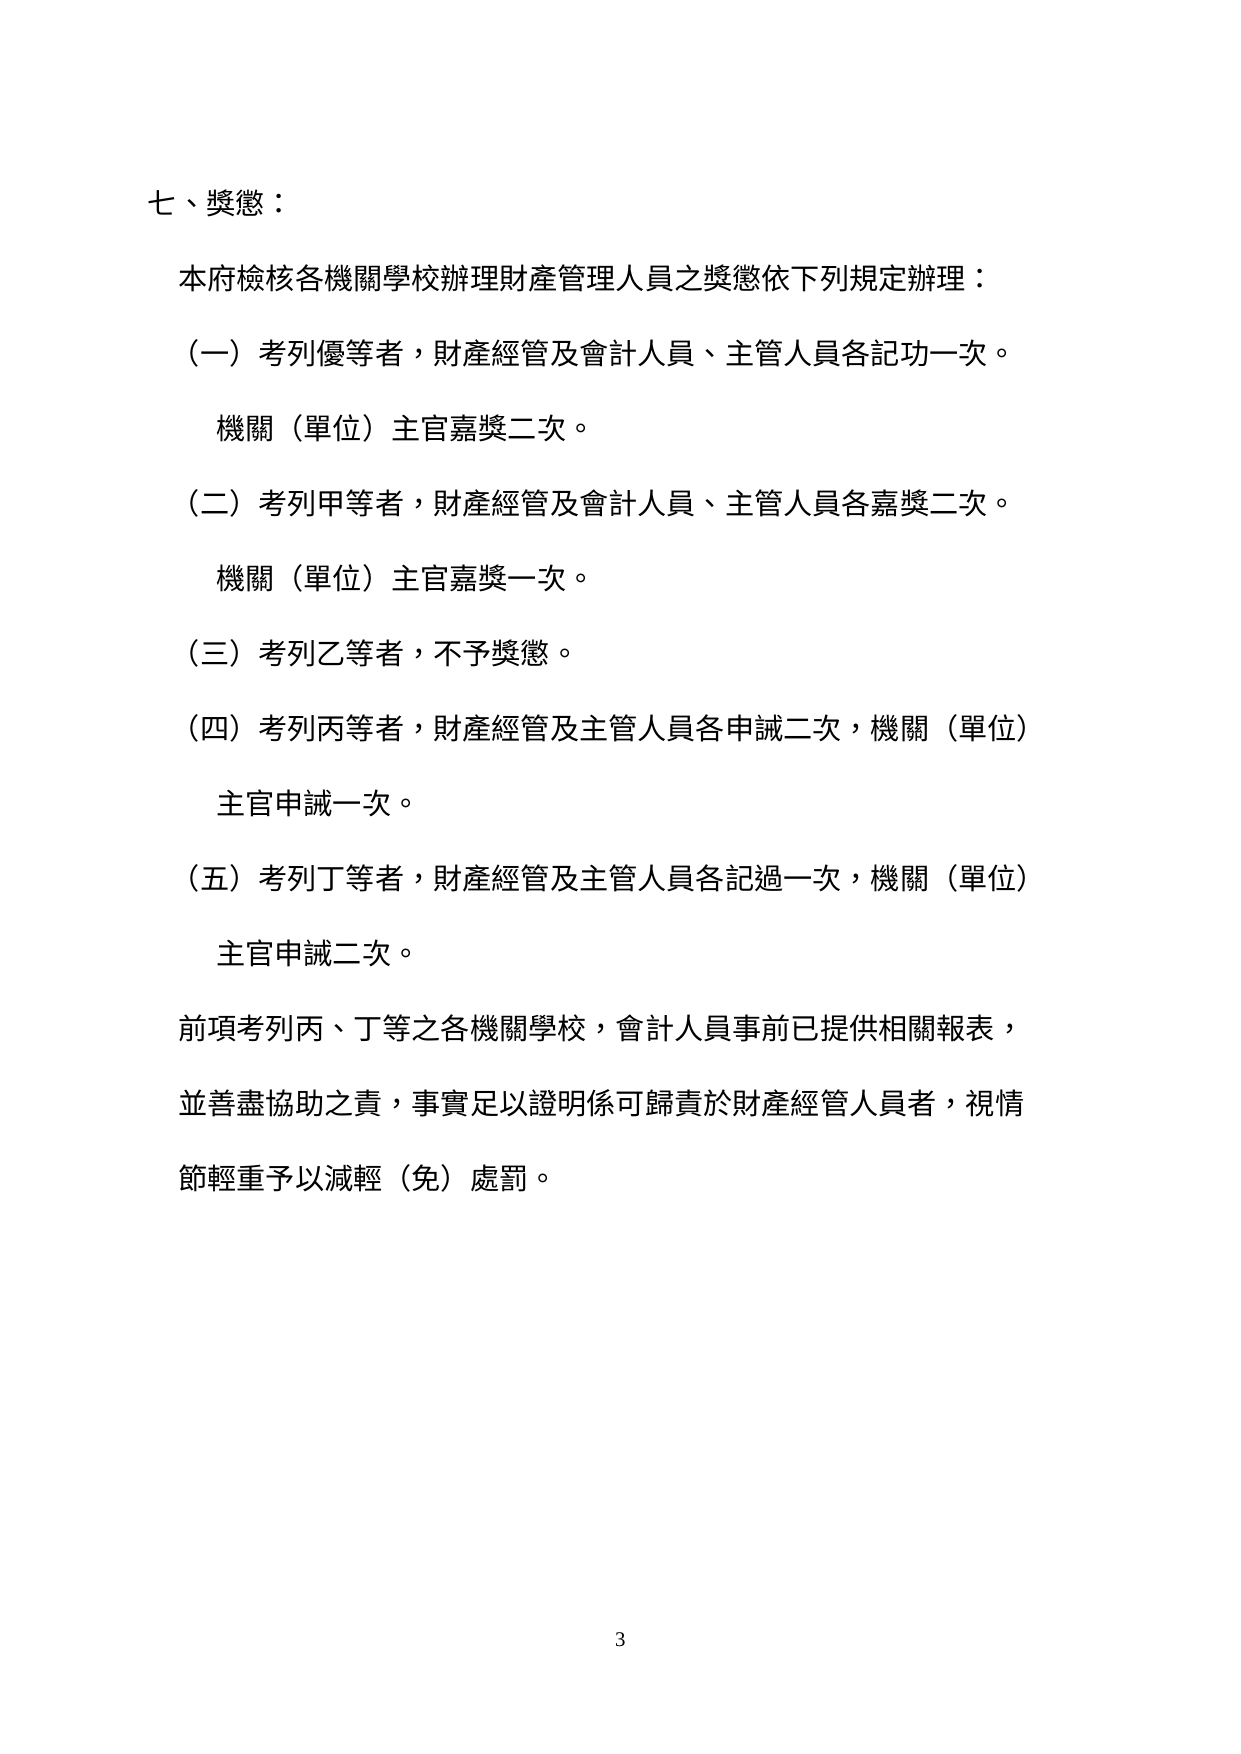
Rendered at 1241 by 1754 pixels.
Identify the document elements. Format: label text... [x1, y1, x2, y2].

text （三）考列乙等者，不予獎懲。 [148, 614, 1092, 689]
text 機關（單位）主官嘉獎一次。 [148, 539, 1092, 614]
text 本府檢核各機關學校辦理財產管理人員之獎懲依下列規定辦理： [148, 239, 1092, 314]
text 七、獎懲： [148, 164, 1092, 239]
text 前項考列丙、丁等之各機關學校，會計人員事前已提供相關報表， [148, 989, 1092, 1064]
text 並善盡協助之責，事實足以證明係可歸責於財產經管人員者，視情 [148, 1064, 1092, 1139]
text 主官申誡一次。 [148, 764, 1092, 839]
text （五）考列丁等者，財產經管及主管人員各記過一次，機關（單位） [148, 839, 1092, 914]
text 節輕重予以減輕（免）處罰。 [148, 1139, 1092, 1214]
text （四）考列丙等者，財產經管及主管人員各申誡二次，機關（單位） [148, 689, 1092, 764]
text 機關（單位）主官嘉獎二次。 [148, 389, 1092, 464]
text 主官申誡二次。 [148, 914, 1092, 989]
text （二）考列甲等者，財產經管及會計人員、主管人員各嘉獎二次。 [148, 464, 1092, 539]
text （一）考列優等者，財產經管及會計人員、主管人員各記功一次。 [148, 314, 1092, 389]
